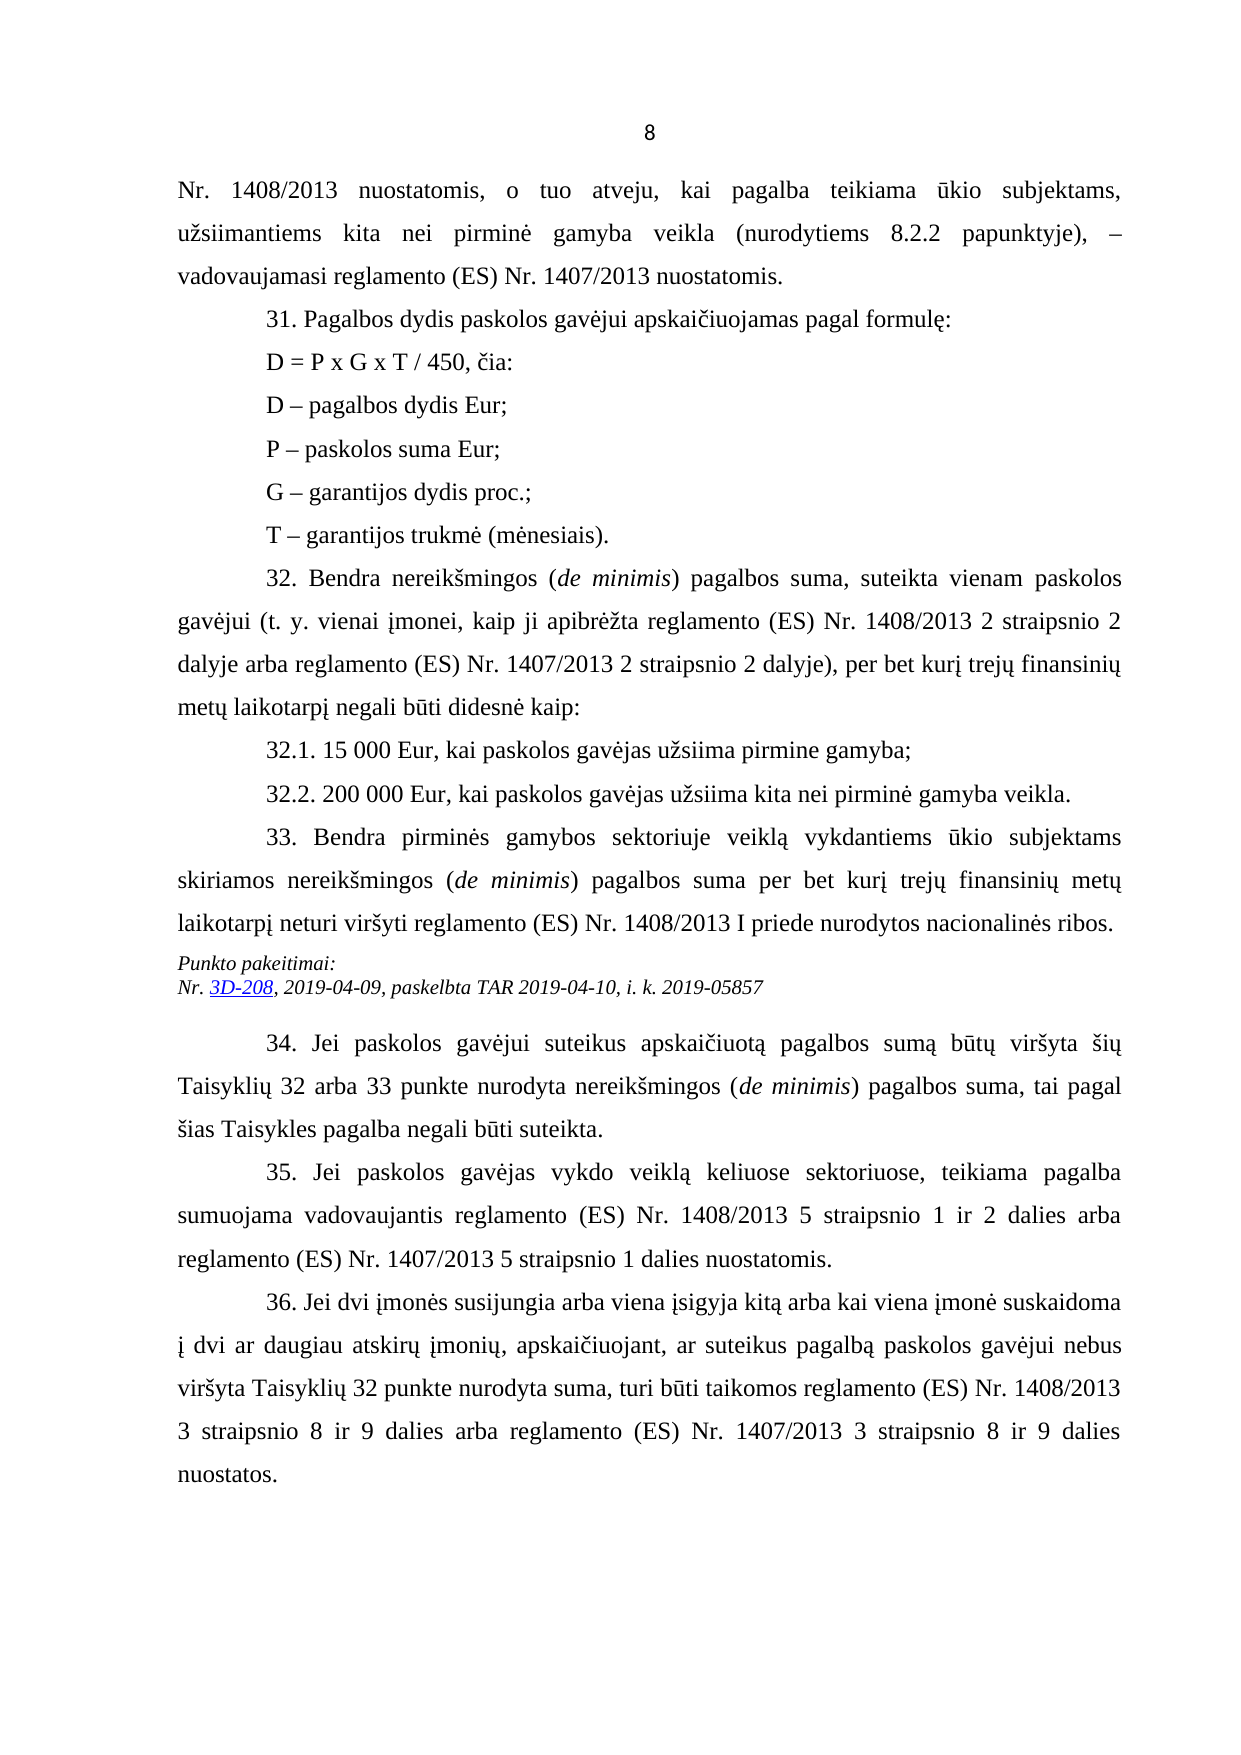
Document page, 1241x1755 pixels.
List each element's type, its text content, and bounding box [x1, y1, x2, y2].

text 32.1. 15 000 Eur, kai paskolos gavėjas užsiima pirmine gamyba; [177, 736, 1122, 764]
text 35. Jei paskolos gavėjas vykdo veiklą keliuose sektoriuose, teikiama pagalba sumuojama vadovaujantis reglamento (ES) Nr. 1408/2013 5 straipsnio 1 ir 2 dalies arba reglamento (ES) Nr. 1407/2013 5 straipsnio 1 dalies nuostatomis. [177, 1157, 1122, 1272]
text P – paskolos suma Eur; [177, 434, 1122, 462]
text Nr. 3D-208, 2019-04-09, paskelbta TAR 2019-04-10, i. k. 2019-05857 [177, 975, 1122, 999]
text T – garantijos trukmė (mėnesiais). [177, 520, 1122, 549]
text D – pagalbos dydis Eur; [177, 391, 1122, 419]
text D = P x G x T / 450, čia: [177, 347, 1122, 376]
text 32.2. 200 000 Eur, kai paskolos gavėjas užsiima kita nei pirminė gamyba veikla. [177, 779, 1122, 807]
text Punkto pakeitimai: [177, 951, 1122, 975]
text Nr. 1408/2013 nuostatomis, o tuo atveju, kai pagalba teikiama ūkio subjektams, užsiimantiems kita nei pirminė gamyba veikla (nurodytiems 8.2.2 papunktyje), – vadovaujamasi reglamento (ES) Nr. 1407/2013 nuostatomis. [177, 175, 1122, 290]
text 32. Bendra nereikšmingos (de minimis) pagalbos suma, suteikta vienam paskolos gavėjui (t. y. vienai įmonei, kaip ji apibrėžta reglamento (ES) Nr. 1408/2013 2 straipsnio 2 dalyje arba reglamento (ES) Nr. 1407/2013 2 straipsnio 2 dalyje), per bet kurį trejų finansinių metų laikotarpį negali būti didesnė kaip: [177, 563, 1122, 721]
text 33. Bendra pirminės gamybos sektoriuje veiklą vykdantiems ūkio subjektams skiriamos nereikšmingos (de minimis) pagalbos suma per bet kurį trejų finansinių metų laikotarpį neturi viršyti reglamento (ES) Nr. 1408/2013 I priede nurodytos nacionalinės ribos. [177, 822, 1122, 937]
text 36. Jei dvi įmonės susijungia arba viena įsigyja kitą arba kai viena įmonė suskaidoma į dvi ar daugiau atskirų įmonių, apskaičiuojant, ar suteikus pagalbą paskolos gavėjui nebus viršyta Taisyklių 32 punkte nurodyta suma, turi būti taikomos reglamento (ES) Nr. 1408/2013 3 straipsnio 8 ir 9 dalies arba reglamento (ES) Nr. 1407/2013 3 straipsnio 8 ir 9 dalies nuostatos. [177, 1287, 1122, 1488]
text G – garantijos dydis proc.; [177, 477, 1122, 506]
text 31. Pagalbos dydis paskolos gavėjui apskaičiuojamas pagal formulę: [177, 304, 1122, 333]
text 34. Jei paskolos gavėjui suteikus apskaičiuotą pagalbos sumą būtų viršyta šių Taisyklių 32 arba 33 punkte nurodyta nereikšmingos (de minimis) pagalbos suma, tai pagal šias Taisykles pagalba negali būti suteikta. [177, 1028, 1122, 1143]
